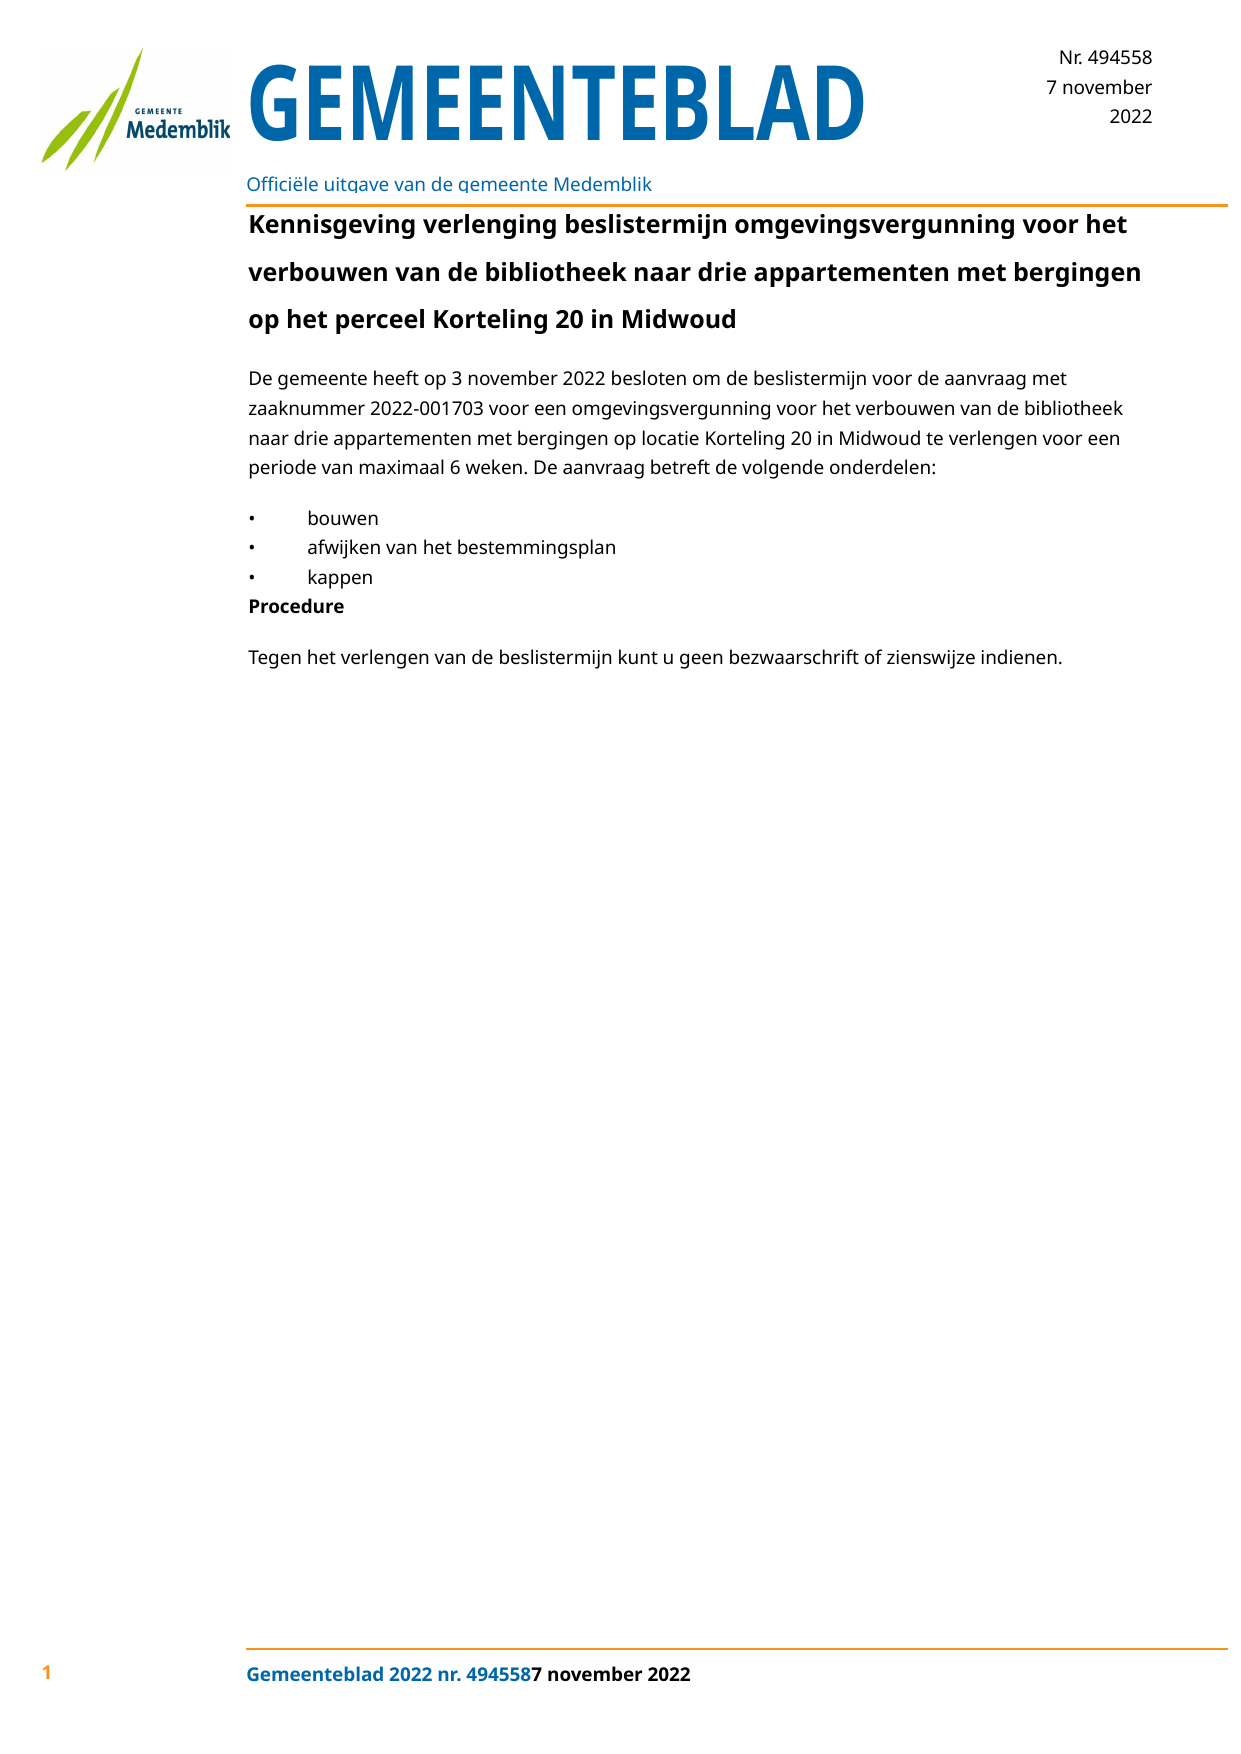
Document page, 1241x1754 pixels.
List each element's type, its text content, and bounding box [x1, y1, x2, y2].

text Tegen het verlengen van de beslistermijn kunt u geen bezwaarschrift of zienswijze indienen. [248, 644, 1152, 669]
text De gemeente heeft op 3 november 2022 besloten om de beslistermijn voor de aanvraag met zaaknummer 2022-001703 voor een omgevingsvergunning voor het verbouwen van de bibliotheek naar drie appartementen met bergingen op locatie Korteling 20 in Midwoud te verlengen voor een periode van maximaal 6 weken. De aanvraag betreft de volgende onderdelen: [248, 366, 1152, 480]
text Kennisgeving verlenging beslistermijn omgevingsvergunning voor het verbouwen van de bibliotheek naar drie appartementen met bergingen op het perceel Korteling 20 in Midwoud [248, 207, 1152, 336]
picture [41, 47, 231, 172]
list afwijken van het bestemmingsplan [248, 534, 1152, 560]
text Procedure [248, 593, 1152, 619]
list bouwen [248, 505, 1152, 530]
list kappen [248, 564, 1152, 589]
